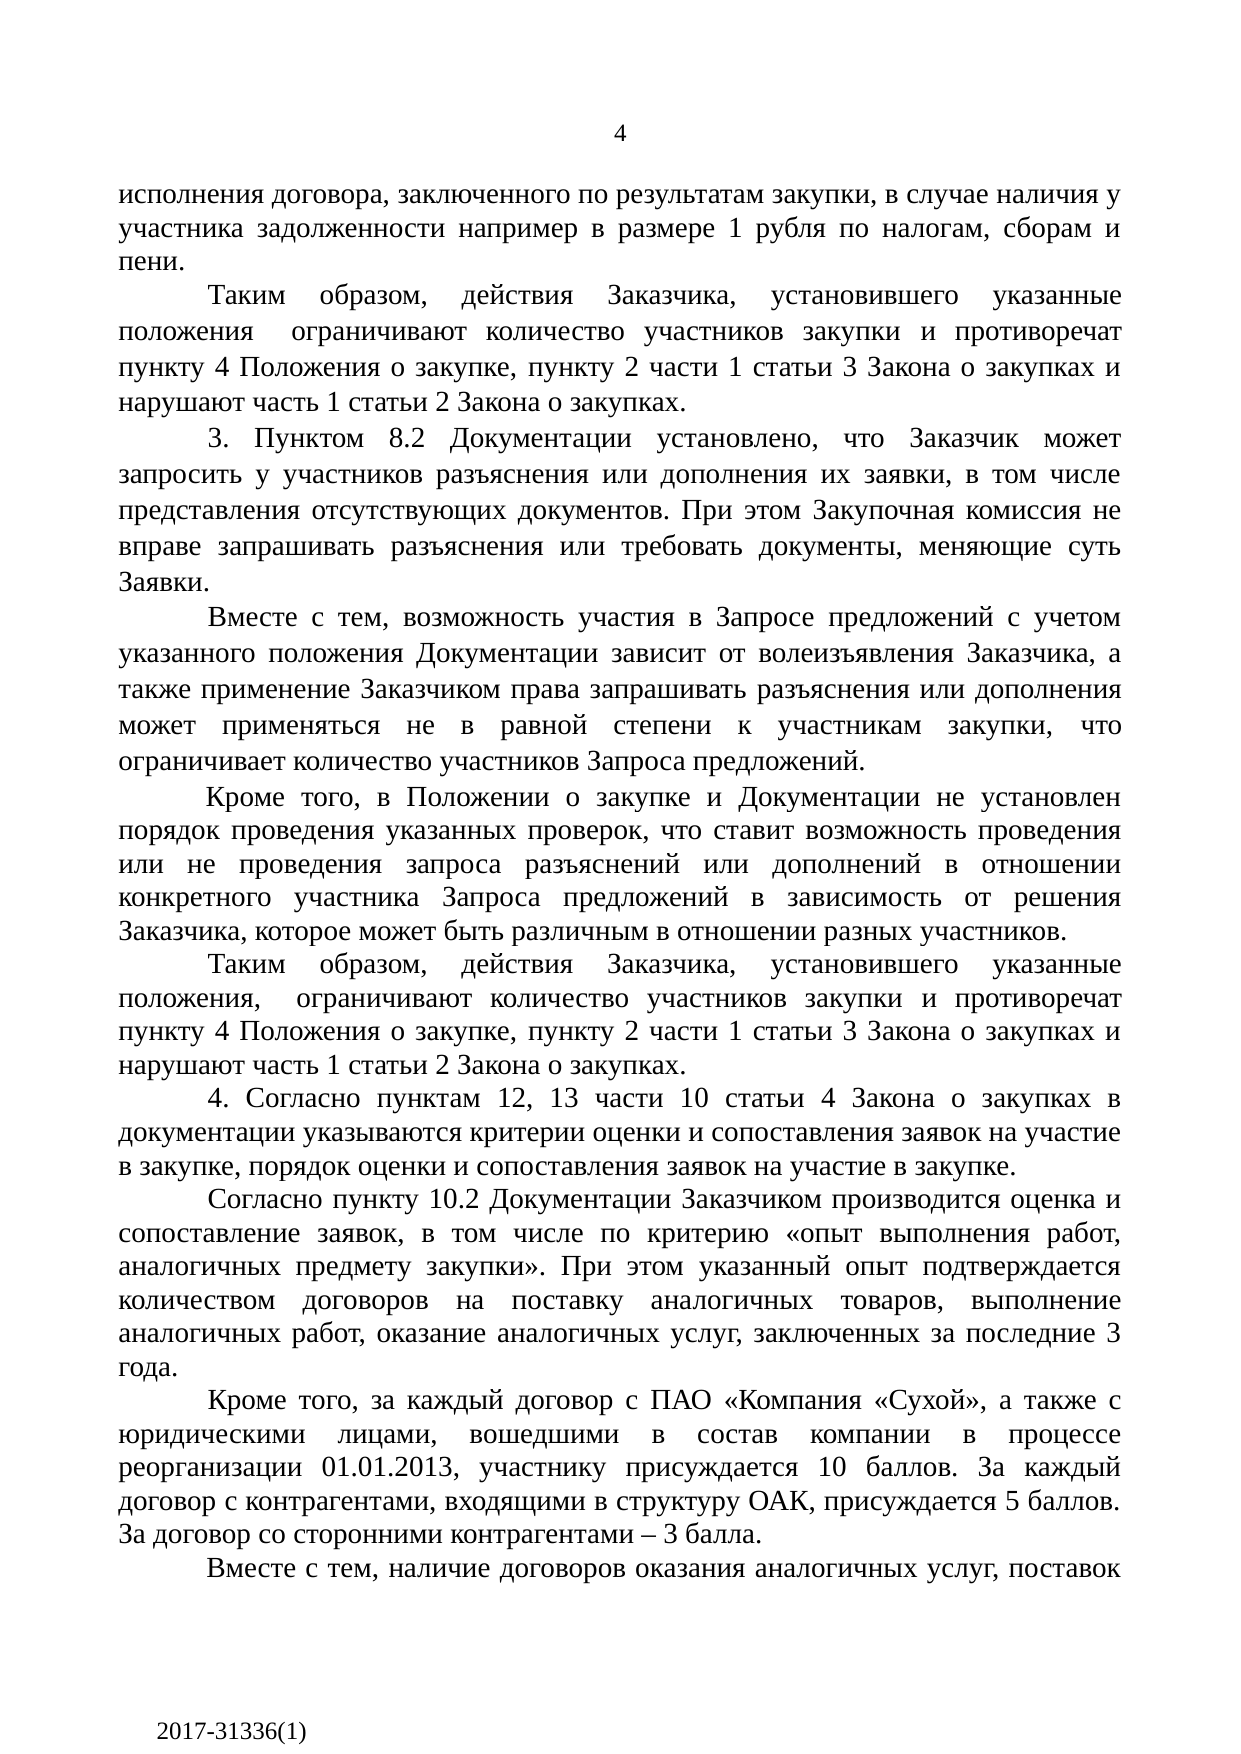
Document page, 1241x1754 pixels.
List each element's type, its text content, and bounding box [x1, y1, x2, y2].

text 4. Согласно пунктам 12, 13 части 10 статьи 4 Закона о закупках в документации указываются критерии оценки и сопоставления заявок на участие в закупке, порядок оценки и сопоставления заявок на участие в закупке. [118, 1081, 1122, 1181]
text Согласно пункту 10.2 Документации Заказчиком производится оценка и сопоставление заявок, в том числе по критерию «опыт выполнения работ, аналогичных предмету закупки». При этом указанный опыт подтверждается количеством договоров на поставку аналогичных товаров, выполнение аналогичных работ, оказание аналогичных услуг, заключенных за последние 3 года. [118, 1181, 1122, 1382]
text Вместе с тем, возможность участия в Запросе предложений с учетом указанного положения Документации зависит от волеизъявления Заказчика, а также применение Заказчиком права запрашивать разъяснения или дополнения может применяться не в равной степени к участникам закупки, что ограничивает количество участников Запроса предложений. [118, 599, 1122, 776]
text 3. Пунктом 8.2 Документации установлено, что Заказчик может запросить у участников разъяснения или дополнения их заявки, в том числе представления отсутствующих документов. При этом Закупочная комиссия не вправе запрашивать разъяснения или требовать документы, меняющие суть Заявки. [118, 420, 1122, 597]
text исполнения договора, заключенного по результатам закупки, в случае наличия у участника задолженности например в размере 1 рубля по налогам, сборам и пени. [118, 176, 1122, 277]
text Кроме того, за каждый договор с ПАО «Компания «Сухой», а также с юридическими лицами, вошедшими в состав компании в процессе реорганизации 01.01.2013, участнику присуждается 10 баллов. За каждый договор с контрагентами, входящими в структуру ОАК, присуждается 5 баллов. За договор со сторонними контрагентами – 3 балла. [118, 1382, 1122, 1550]
text Таким образом, действия Заказчика, установившего указанные положения ограничивают количество участников закупки и противоречат пункту 4 Положения о закупке, пункту 2 части 1 статьи 3 Закона о закупках и нарушают часть 1 статьи 2 Закона о закупках. [118, 277, 1122, 418]
text Таким образом, действия Заказчика, установившего указанные положения, ограничивают количество участников закупки и противоречат пункту 4 Положения о закупке, пункту 2 части 1 статьи 3 Закона о закупках и нарушают часть 1 статьи 2 Закона о закупках. [118, 946, 1122, 1081]
text Кроме того, в Положении о закупке и Документации не установлен порядок проведения указанных проверок, что ставит возможность проведения или не проведения запроса разъяснений или дополнений в отношении конкретного участника Запроса предложений в зависимость от решения Заказчика, которое может быть различным в отношении разных участников. [118, 779, 1122, 946]
text Вместе с тем, наличие договоров оказания аналогичных услуг, поставок [118, 1550, 1122, 1584]
